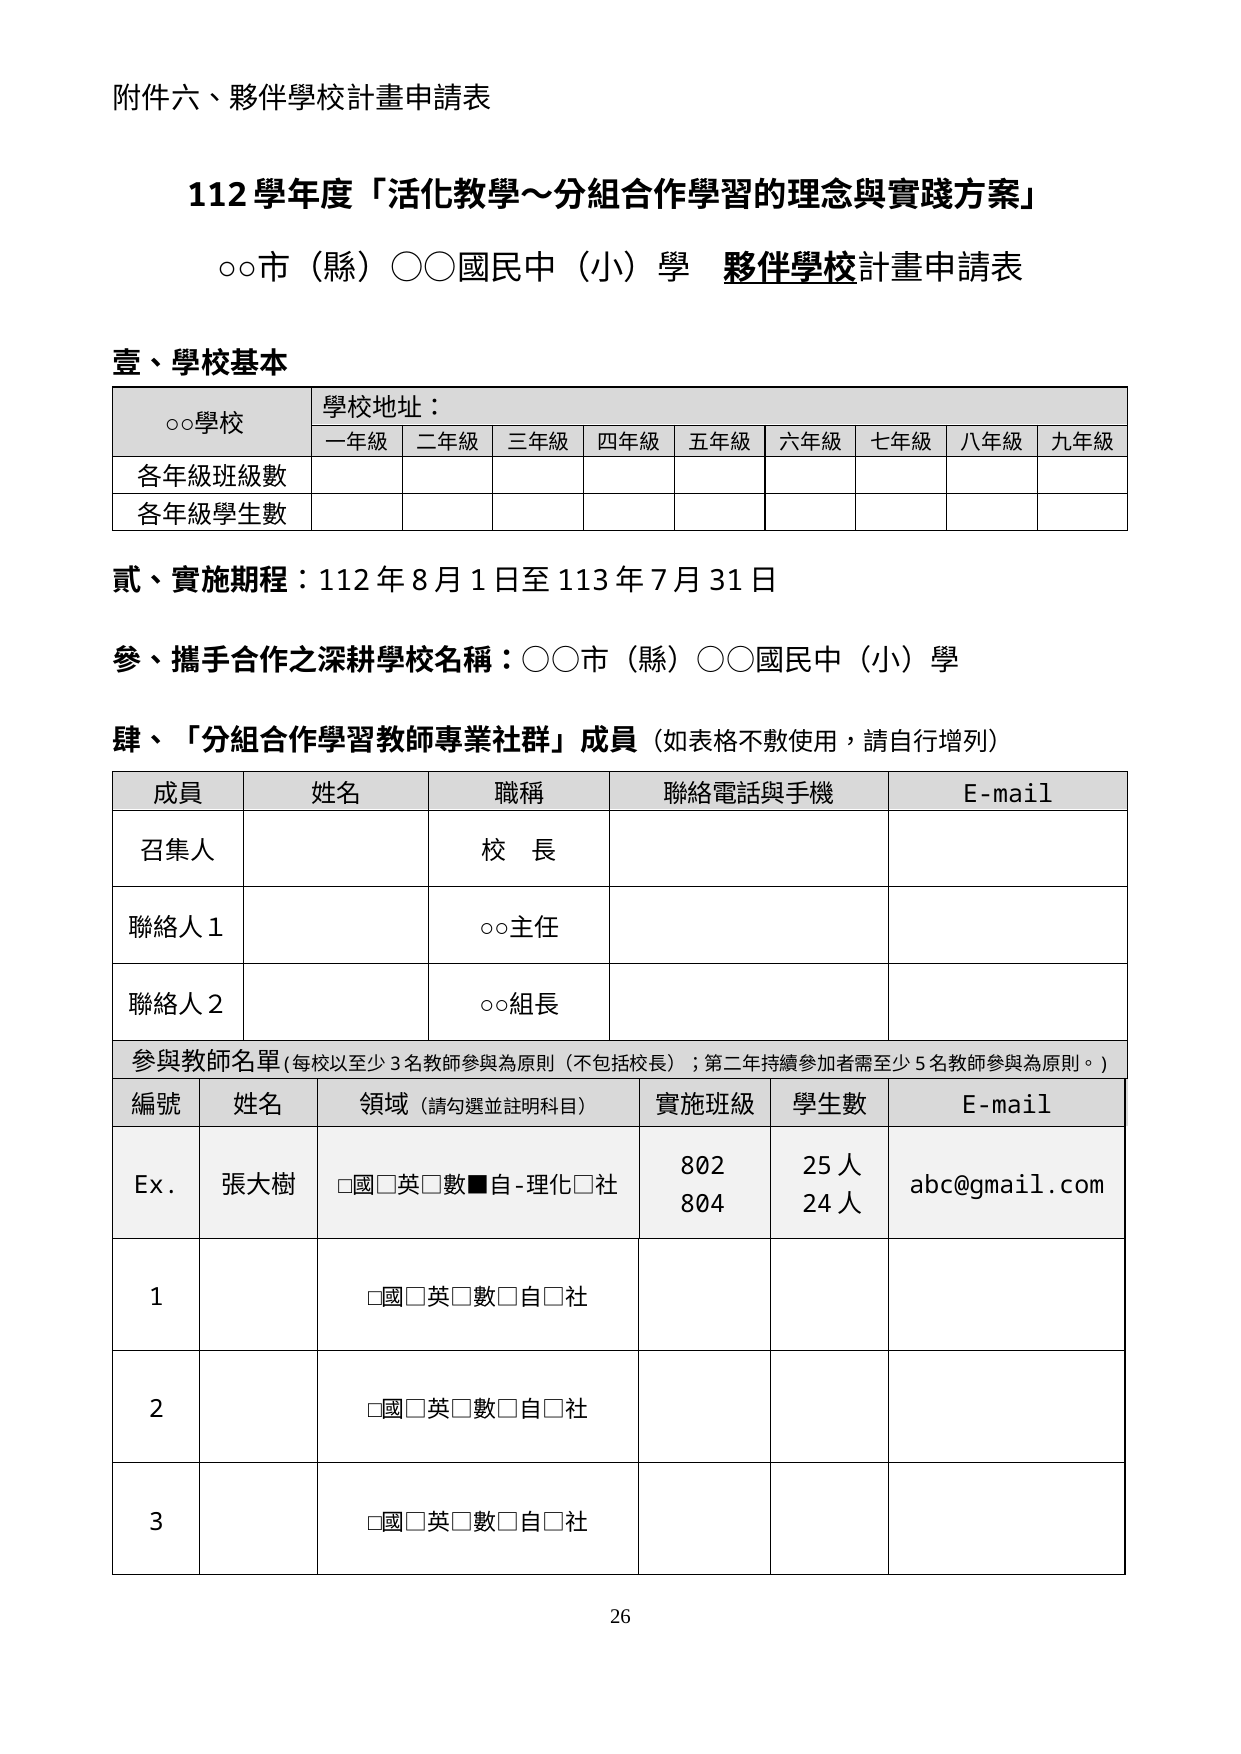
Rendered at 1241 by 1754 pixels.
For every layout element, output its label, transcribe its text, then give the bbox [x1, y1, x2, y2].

table_cell 聯絡人１ [113, 887, 243, 963]
table_cell [889, 1239, 1124, 1350]
table_cell [610, 887, 888, 963]
table_cell 編號 [113, 1079, 199, 1126]
list 攜手合作之深耕學校名稱：○○市（縣）○○國民中（小）學 [112, 636, 1128, 679]
table_cell ○○主任 [429, 887, 609, 963]
table_cell [639, 1351, 770, 1462]
table_cell □國□英□數■自-理化□社 [318, 1127, 639, 1238]
table_cell 五年級 [675, 426, 764, 456]
table_cell 九年級 [1038, 426, 1127, 456]
list 學校基本 [112, 339, 1128, 381]
table_cell 領域（請勾選並註明科目） [318, 1079, 639, 1126]
table_cell [889, 964, 1127, 1040]
table_cell 實施班級 [640, 1079, 770, 1126]
table_cell 召集人 [113, 811, 243, 886]
table_cell [766, 494, 855, 530]
table_cell [889, 887, 1127, 963]
table_cell 2 [113, 1351, 199, 1462]
table_cell 各年級學生數 [113, 494, 311, 530]
table_cell [584, 494, 674, 530]
table_header 職稱 [429, 772, 609, 809]
table_cell [675, 494, 764, 530]
table_cell [639, 1239, 770, 1350]
table_cell [493, 494, 583, 530]
table_cell 七年級 [856, 426, 946, 456]
table_cell □國□英□數□自□社 [318, 1351, 638, 1462]
table_cell [610, 811, 888, 886]
table_cell 1 [113, 1239, 199, 1350]
table_cell [889, 1351, 1124, 1462]
table_cell [244, 811, 428, 886]
table_cell [493, 457, 583, 493]
table_cell [947, 494, 1037, 530]
list 實施期程：112年8月1日至113年7月31日 [112, 556, 1128, 599]
table_cell 802 804 [640, 1127, 770, 1238]
table_cell [200, 1351, 317, 1462]
table_cell [584, 457, 674, 493]
table_cell 學生數 [771, 1079, 888, 1126]
table_cell [947, 457, 1037, 493]
table_cell [771, 1463, 888, 1574]
list 「分組合作學習教師專業社群」成員（如表格不敷使用，請自行增列） [112, 716, 1128, 758]
table_cell [403, 494, 492, 530]
table_cell 聯絡人２ [113, 964, 243, 1040]
table_cell 六年級 [766, 426, 855, 456]
table_cell [771, 1239, 888, 1350]
table_cell [675, 457, 764, 493]
table_cell [856, 494, 946, 530]
table_cell □國□英□數□自□社 [318, 1239, 638, 1350]
table_header E-mail [889, 772, 1127, 809]
table_cell 校 長 [429, 811, 609, 886]
table_cell 三年級 [493, 426, 583, 456]
table_cell [1038, 457, 1127, 493]
table_cell [200, 1463, 317, 1574]
table_cell [889, 811, 1127, 886]
table_header 聯絡電話與手機 [610, 772, 888, 809]
table_header 成員 [113, 772, 243, 809]
table_header ○○學校 [113, 388, 311, 456]
table_cell [1038, 494, 1127, 530]
table_cell 各年級班級數 [113, 457, 311, 493]
text 112學年度「活化教學～分組合作學習的理念與實踐方案」 [112, 167, 1128, 216]
table_cell [200, 1239, 317, 1350]
table_cell ○○組長 [429, 964, 609, 1040]
text 附件六、夥伴學校計畫申請表 [112, 75, 1128, 117]
table_cell [639, 1463, 770, 1574]
table_header 學校地址： [312, 388, 1127, 424]
table_cell 3 [113, 1463, 199, 1574]
table_cell [244, 964, 428, 1040]
table_cell 參與教師名單(每校以至少3名教師參與為原則（不包括校長）；第二年持續參加者需至少5名教師參與為原則。) [113, 1041, 1127, 1078]
table_cell [889, 1463, 1124, 1574]
table_cell [312, 457, 402, 493]
table_cell 一年級 [312, 426, 402, 456]
table_cell [771, 1351, 888, 1462]
table_cell [312, 494, 402, 530]
table_cell 張大樹 [200, 1127, 317, 1238]
table_header 姓名 [244, 772, 428, 809]
table_cell 姓名 [200, 1079, 317, 1126]
text ○○市（縣）○○國民中（小）學 夥伴學校計畫申請表 [112, 241, 1128, 289]
table_cell [403, 457, 492, 493]
table_cell [244, 887, 428, 963]
table_cell 四年級 [584, 426, 674, 456]
table_cell abc@gmail.com [889, 1127, 1124, 1238]
table_cell □國□英□數□自□社 [318, 1463, 638, 1574]
table_cell 八年級 [947, 426, 1037, 456]
table_cell [766, 457, 855, 493]
table_cell 二年級 [403, 426, 492, 456]
table_cell [856, 457, 946, 493]
table_cell Ex. [113, 1127, 199, 1238]
table_cell E-mail [889, 1079, 1124, 1126]
table_cell [610, 964, 888, 1040]
table_cell 25人 24人 [771, 1127, 888, 1238]
